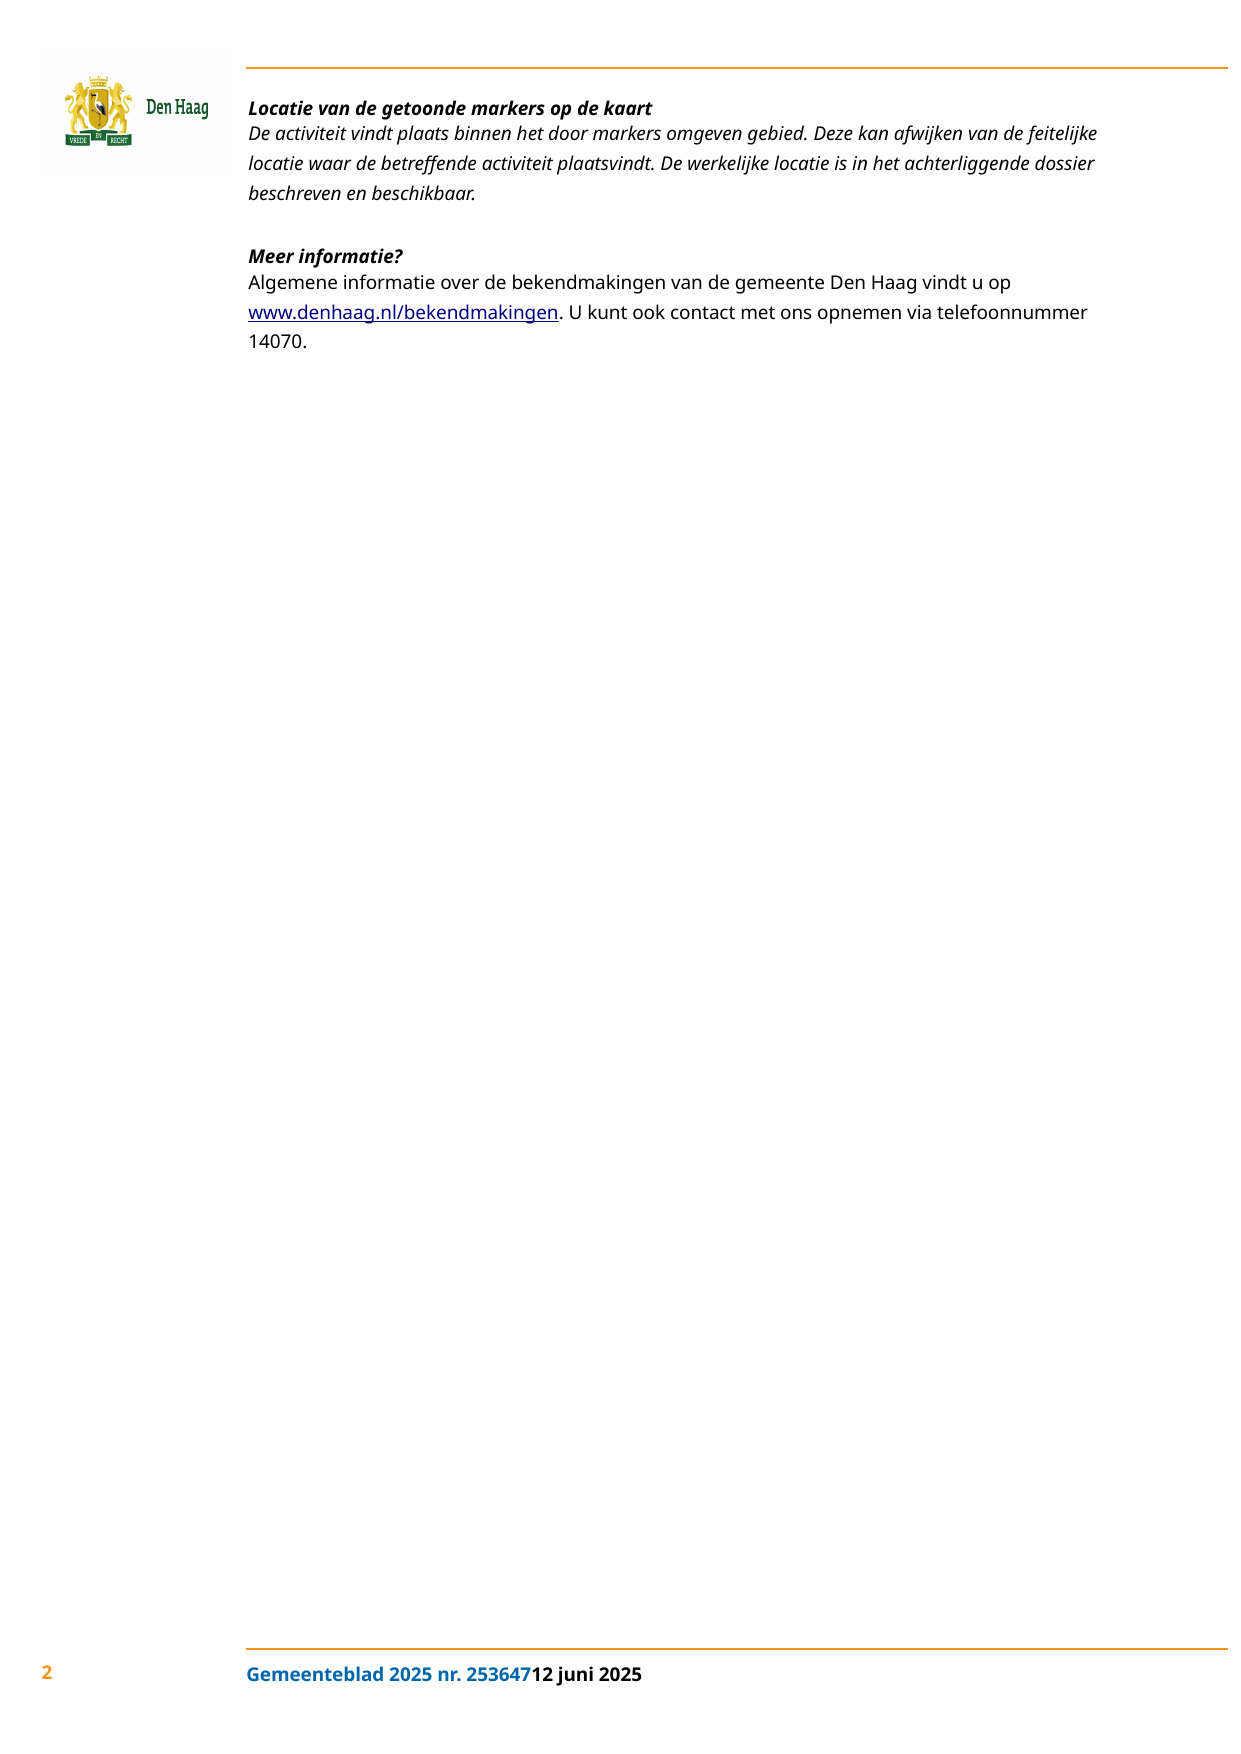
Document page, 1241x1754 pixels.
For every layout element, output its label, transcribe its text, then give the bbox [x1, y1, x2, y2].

text Meer informatie? [248, 244, 1152, 269]
text De activiteit vindt plaats binnen het door markers omgeven gebied. Deze kan afwijken van de feitelijke locatie waar de betreffende activiteit plaatsvindt. De werkelijke locatie is in het achterliggende dossier beschreven en beschikbaar. [248, 121, 1152, 205]
text Algemene informatie over de bekendmakingen van de gemeente Den Haag vindt u op www.denhaag.nl/bekendmakingen. U kunt ook contact met ons opnemen via telefoonnummer 14070. [248, 269, 1152, 354]
picture [41, 47, 231, 172]
text Locatie van de getoonde markers op de kaart [248, 95, 1152, 121]
